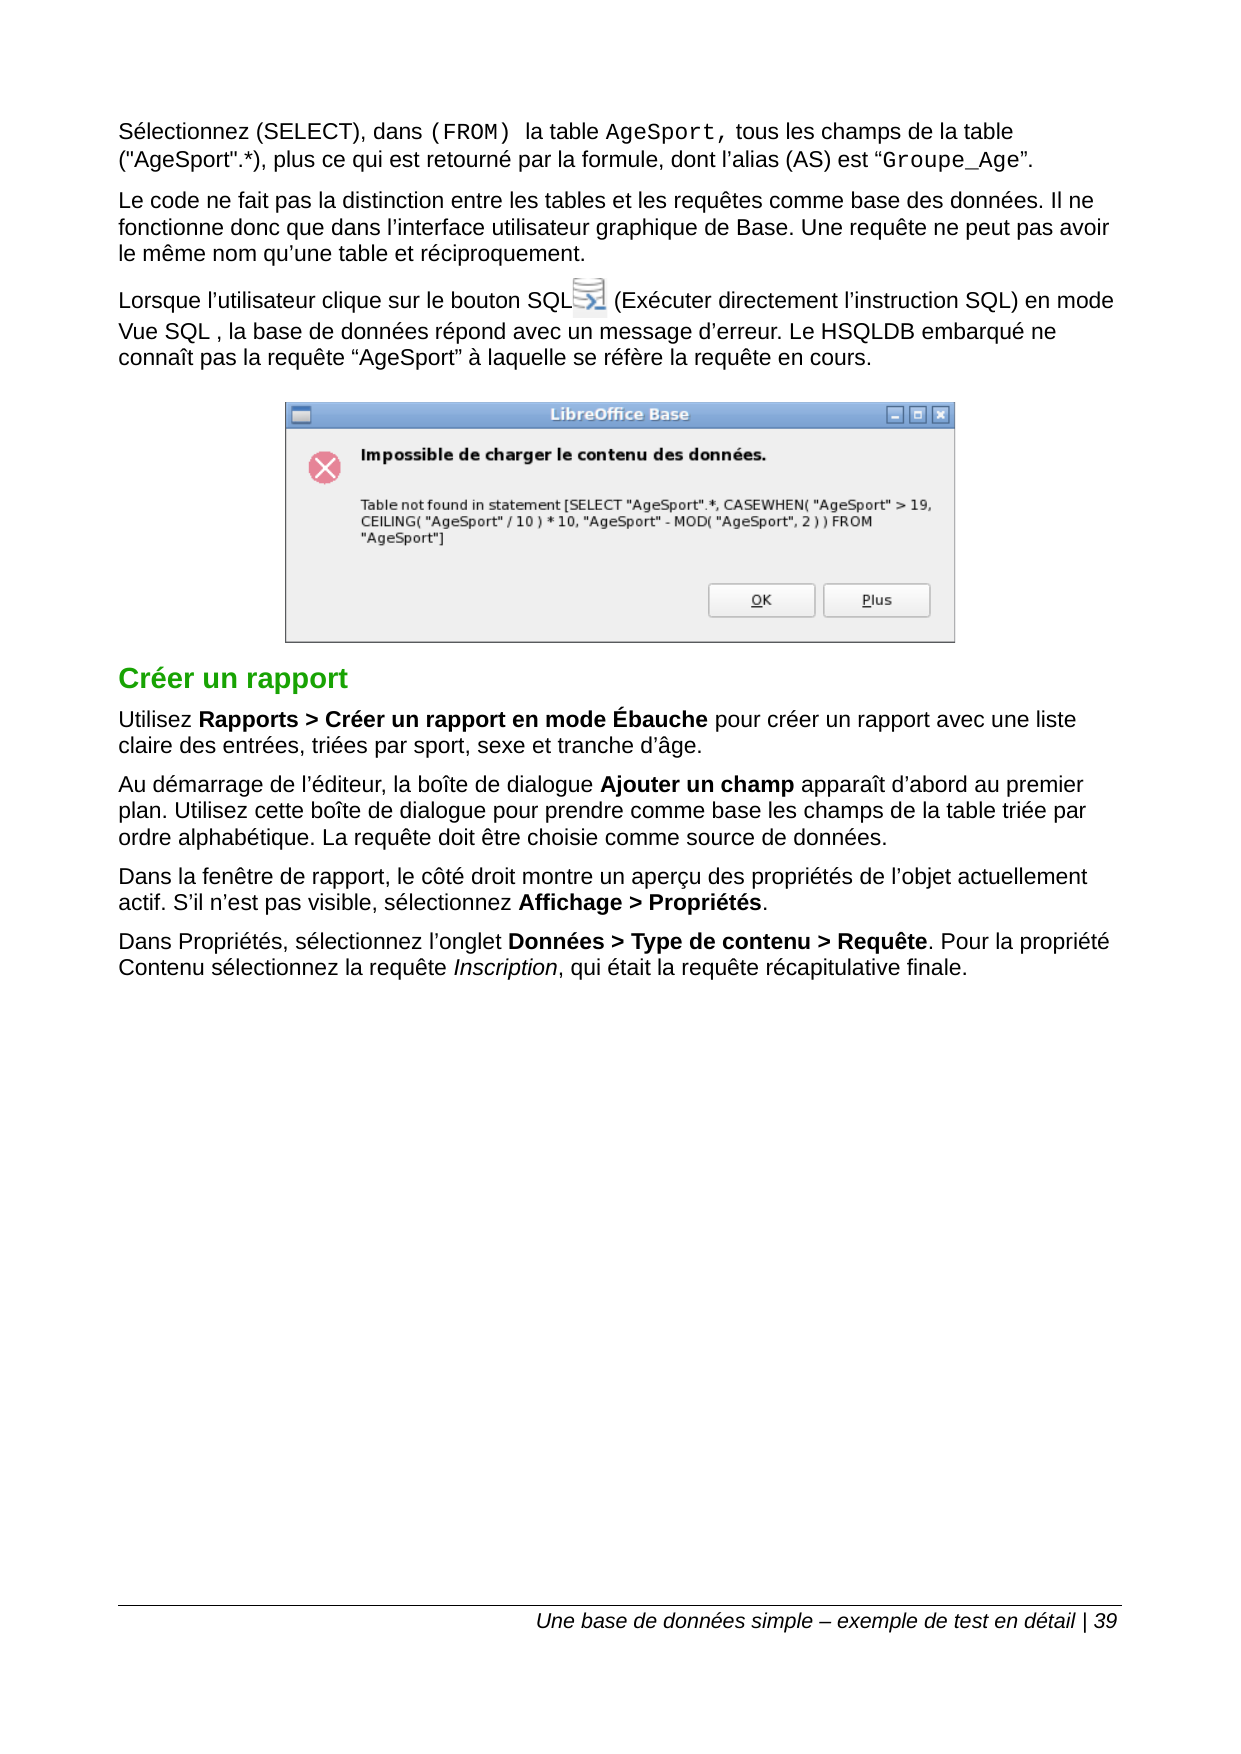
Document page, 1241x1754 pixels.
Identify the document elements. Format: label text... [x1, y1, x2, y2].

text Au démarrage de l’éditeur, la boîte de dialogue Ajouter un champ apparaît d’abord au premier plan. Utilisez cette boîte de dialogue pour prendre comme base les champs de la table triée par ordre alphabétique. La requête doit être choisie comme source de données. [118, 771, 1122, 850]
text Dans la fenêtre de rapport, le côté droit montre un aperçu des propriétés de l’objet actuellement actif. S’il n’est pas visible, sélectionnez Affichage > Propriétés. [118, 863, 1122, 915]
text Le code ne fait pas la distinction entre les tables et les requêtes comme base des données. Il ne fonctionne donc que dans l’interface utilisateur graphique de Base. Une requête ne peut pas avoir le même nom qu’une table et réciproquement. [118, 187, 1122, 266]
text Utilisez Rapports > Créer un rapport en mode Ébauche pour créer un rapport avec une liste claire des entrées, triées par sport, sexe et tranche d’âge. [118, 706, 1122, 759]
picture [285, 402, 955, 643]
picture [572, 278, 608, 318]
subtitle Créer un rapport [118, 407, 1122, 694]
text Sélectionnez (SELECT), dans (FROM) la table AgeSport, tous les champs de la table ("AgeSport".*), plus ce qui est retourné par la formule, dont l’alias (AS) est “Groupe_Age”. [118, 118, 1122, 175]
text Lorsque l’utilisateur clique sur le bouton SQL (Exécuter directement l’instruction SQL) en mode Vue SQL , la base de données répond avec un message d’erreur. Le HSQLDB embarqué ne connaît pas la requête “AgeSport” à laquelle se réfère la requête en cours. [118, 279, 1122, 371]
text Dans Propriétés, sélectionnez l’onglet Données > Type de contenu > Requête. Pour la propriété Contenu sélectionnez la requête Inscription, qui était la requête récapitulative finale. [118, 928, 1122, 981]
